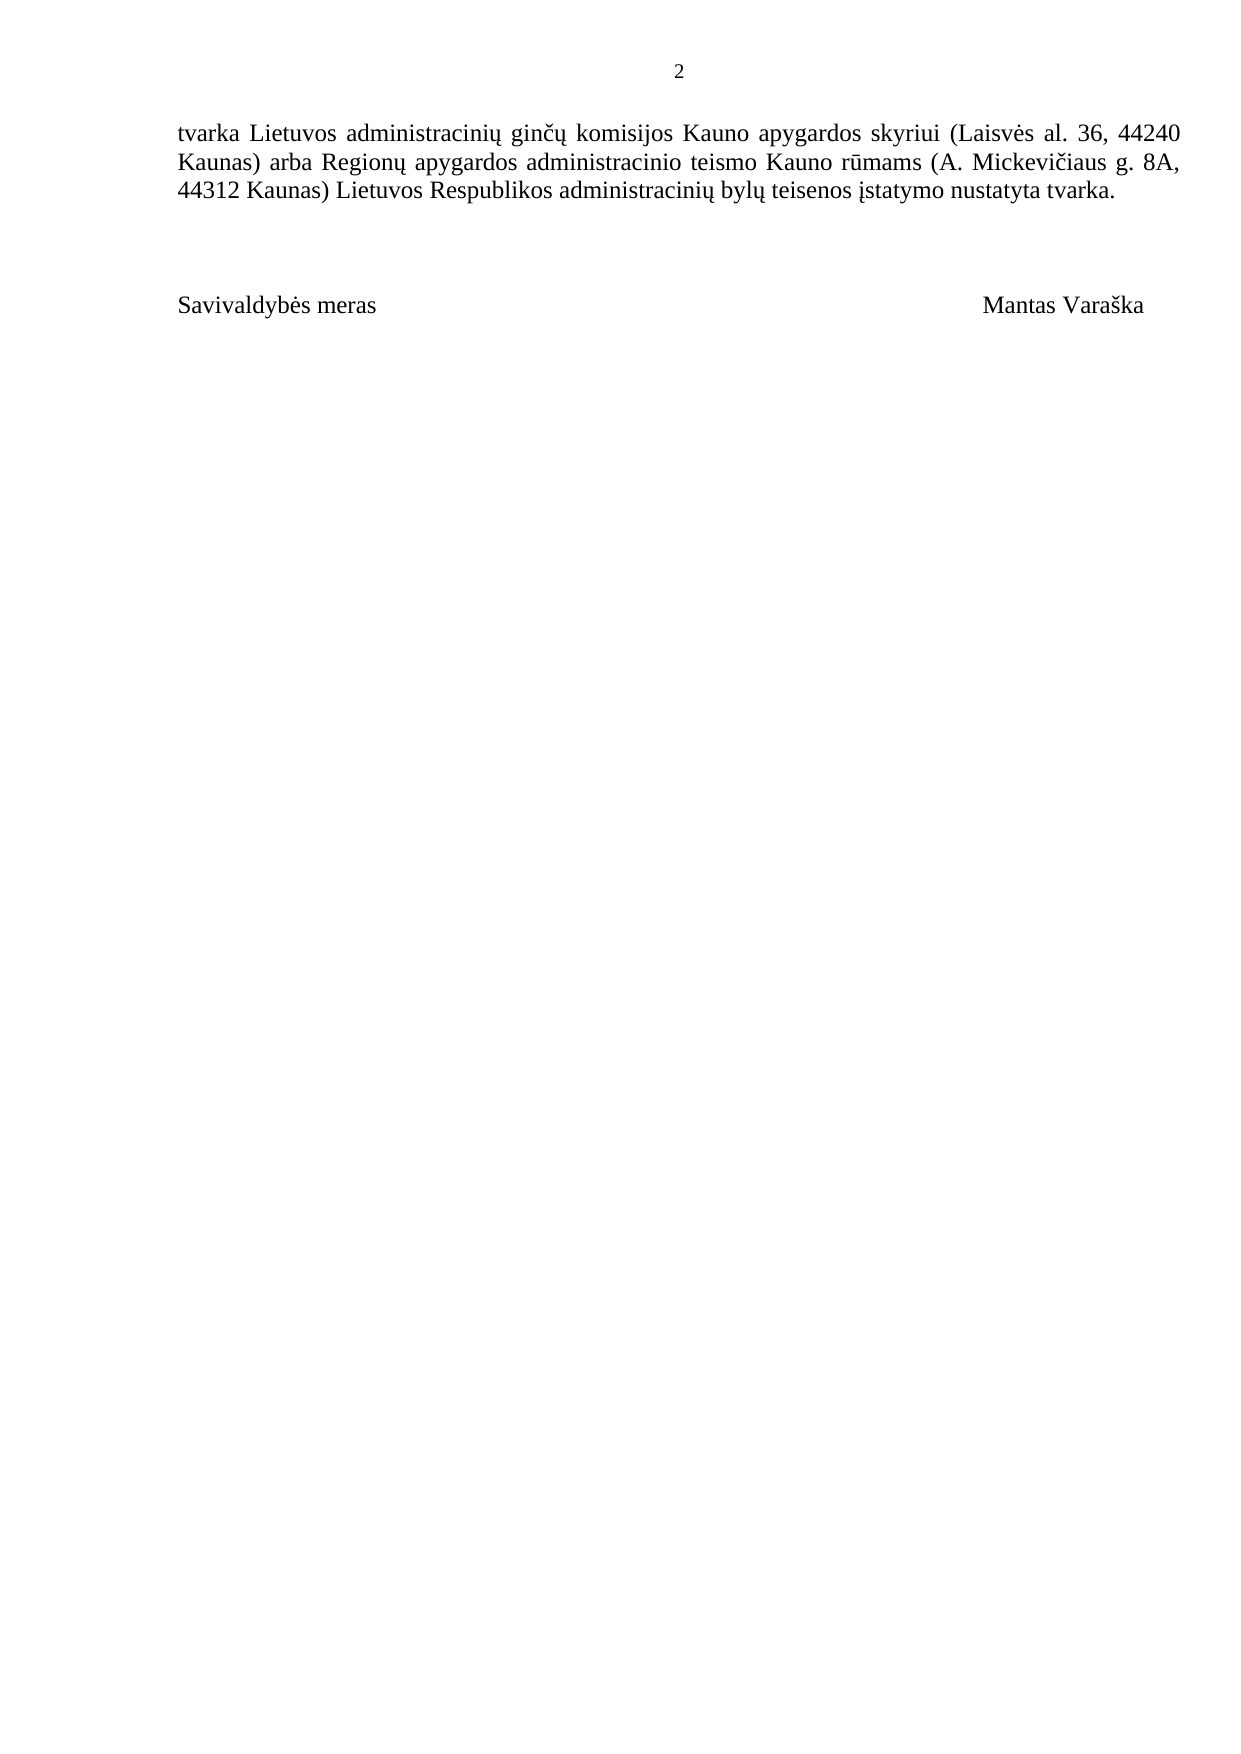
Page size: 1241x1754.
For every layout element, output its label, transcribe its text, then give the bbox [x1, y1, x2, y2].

text Savivaldybės meras Mantas Varaška [177, 291, 1181, 319]
text tvarka Lietuvos administracinių ginčų komisijos Kauno apygardos skyriui (Laisvės al. 36, 44240 Kaunas) arba Regionų apygardos administracinio teismo Kauno rūmams (A. Mickevičiaus g. 8A, 44312 Kaunas) Lietuvos Respublikos administracinių bylų teisenos įstatymo nustatyta tvarka. [177, 118, 1181, 204]
